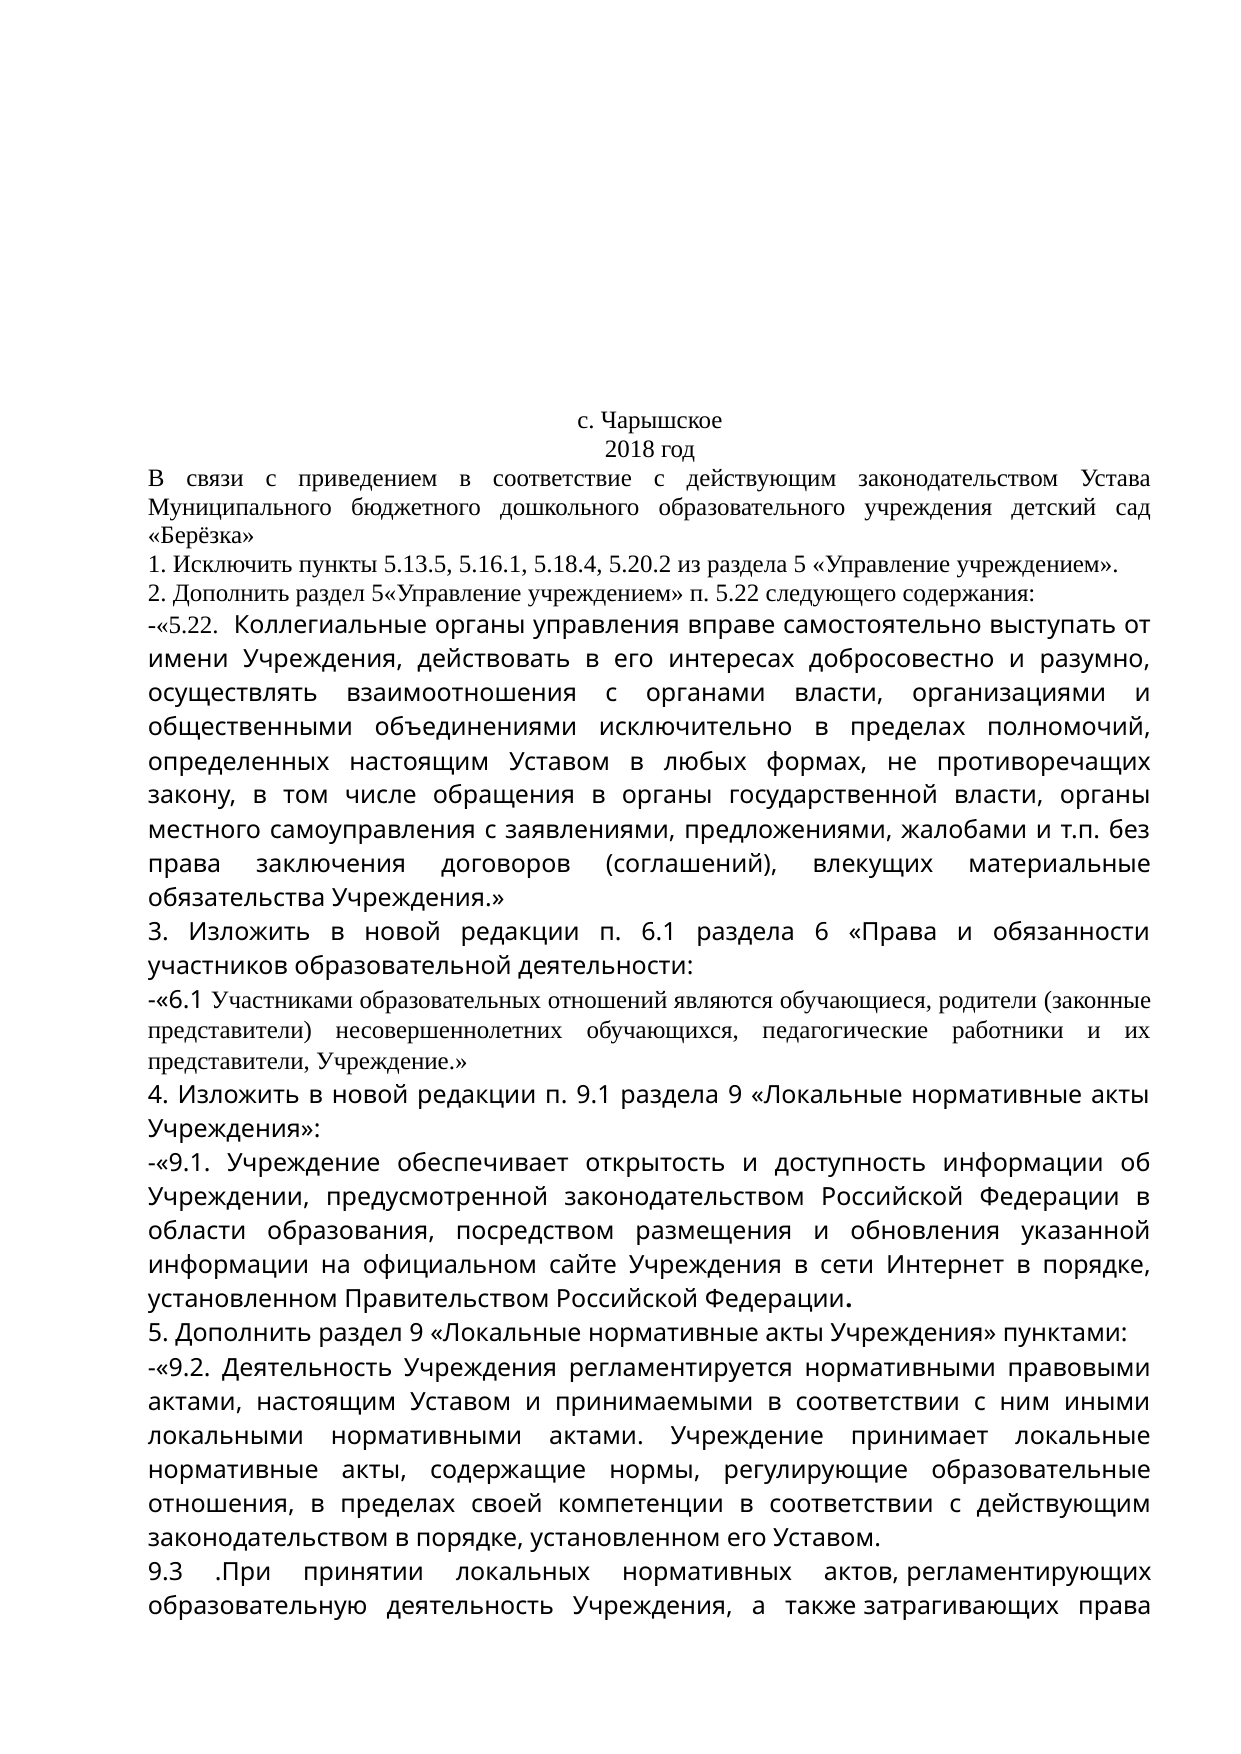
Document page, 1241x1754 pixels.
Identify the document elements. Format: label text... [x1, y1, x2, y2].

text 1. Исключить пункты 5.13.5, 5.16.1, 5.18.4, 5.20.2 из раздела 5 «Управление учреждением». [148, 549, 1152, 578]
text с. Чарышское [148, 406, 1152, 434]
text В связи с приведением в соответствие с действующим законодательством Устава Муниципального бюджетного дошкольного образовательного учреждения детский сад «Берёзка» [148, 463, 1152, 549]
text 2. Дополнить раздел 5«Управление учреждением» п. 5.22 следующего содержания: [148, 578, 1152, 607]
text 5. Дополнить раздел 9 «Локальные нормативные акты Учреждения» пунктами: [148, 1315, 1152, 1349]
text -«6.1 Участниками образовательных отношений являются обучающиеся, родители (законные представители) несовершеннолетних обучающихся, педагогические работники и их представители, Учреждение.» [148, 982, 1152, 1077]
text -«9.2. Деятельность Учреждения регламентируется нормативными правовыми актами, настоящим Уставом и принимаемыми в соответствии с ним иными локальными нормативными актами. Учреждение принимает локальные нормативные акты, содержащие нормы, регулирующие образовательные отношения, в пределах своей компетенции в соответствии с действующим законодательством в порядке, установленном его Уставом. [148, 1349, 1152, 1553]
text 3. Изложить в новой редакции п. 6.1 раздела 6 «Права и обязанности участников образовательной деятельности: [148, 913, 1152, 982]
text 9.3 .При принятии локальных нормативных актов, регламентирующих образовательную деятельность Учреждения, а также затрагивающих права [148, 1553, 1152, 1622]
text 2018 год [148, 434, 1152, 463]
text -«9.1. Учреждение обеспечивает открытость и доступность информации об Учреждении, предусмотренной законодательством Российской Федерации в области образования, посредством размещения и обновления указанной информации на официальном сайте Учреждения в сети Интернет в порядке, установленном Правительством Российской Федерации. [148, 1145, 1152, 1315]
text 4. Изложить в новой редакции п. 9.1 раздела 9 «Локальные нормативные акты Учреждения»: [148, 1077, 1152, 1145]
text -«5.22. Коллегиальные органы управления вправе самостоятельно выступать от имени Учреждения, действовать в его интересах добросовестно и разумно, осуществлять взаимоотношения с органами власти, организациями и общественными объединениями исключительно в пределах полномочий, определенных настоящим Уставом в любых формах, не противоречащих закону, в том числе обращения в органы государственной власти, органы местного самоуправления с заявлениями, предложениями, жалобами и т.п. без права заключения договоров (соглашений), влекущих материальные обязательства Учреждения.» [148, 607, 1152, 913]
